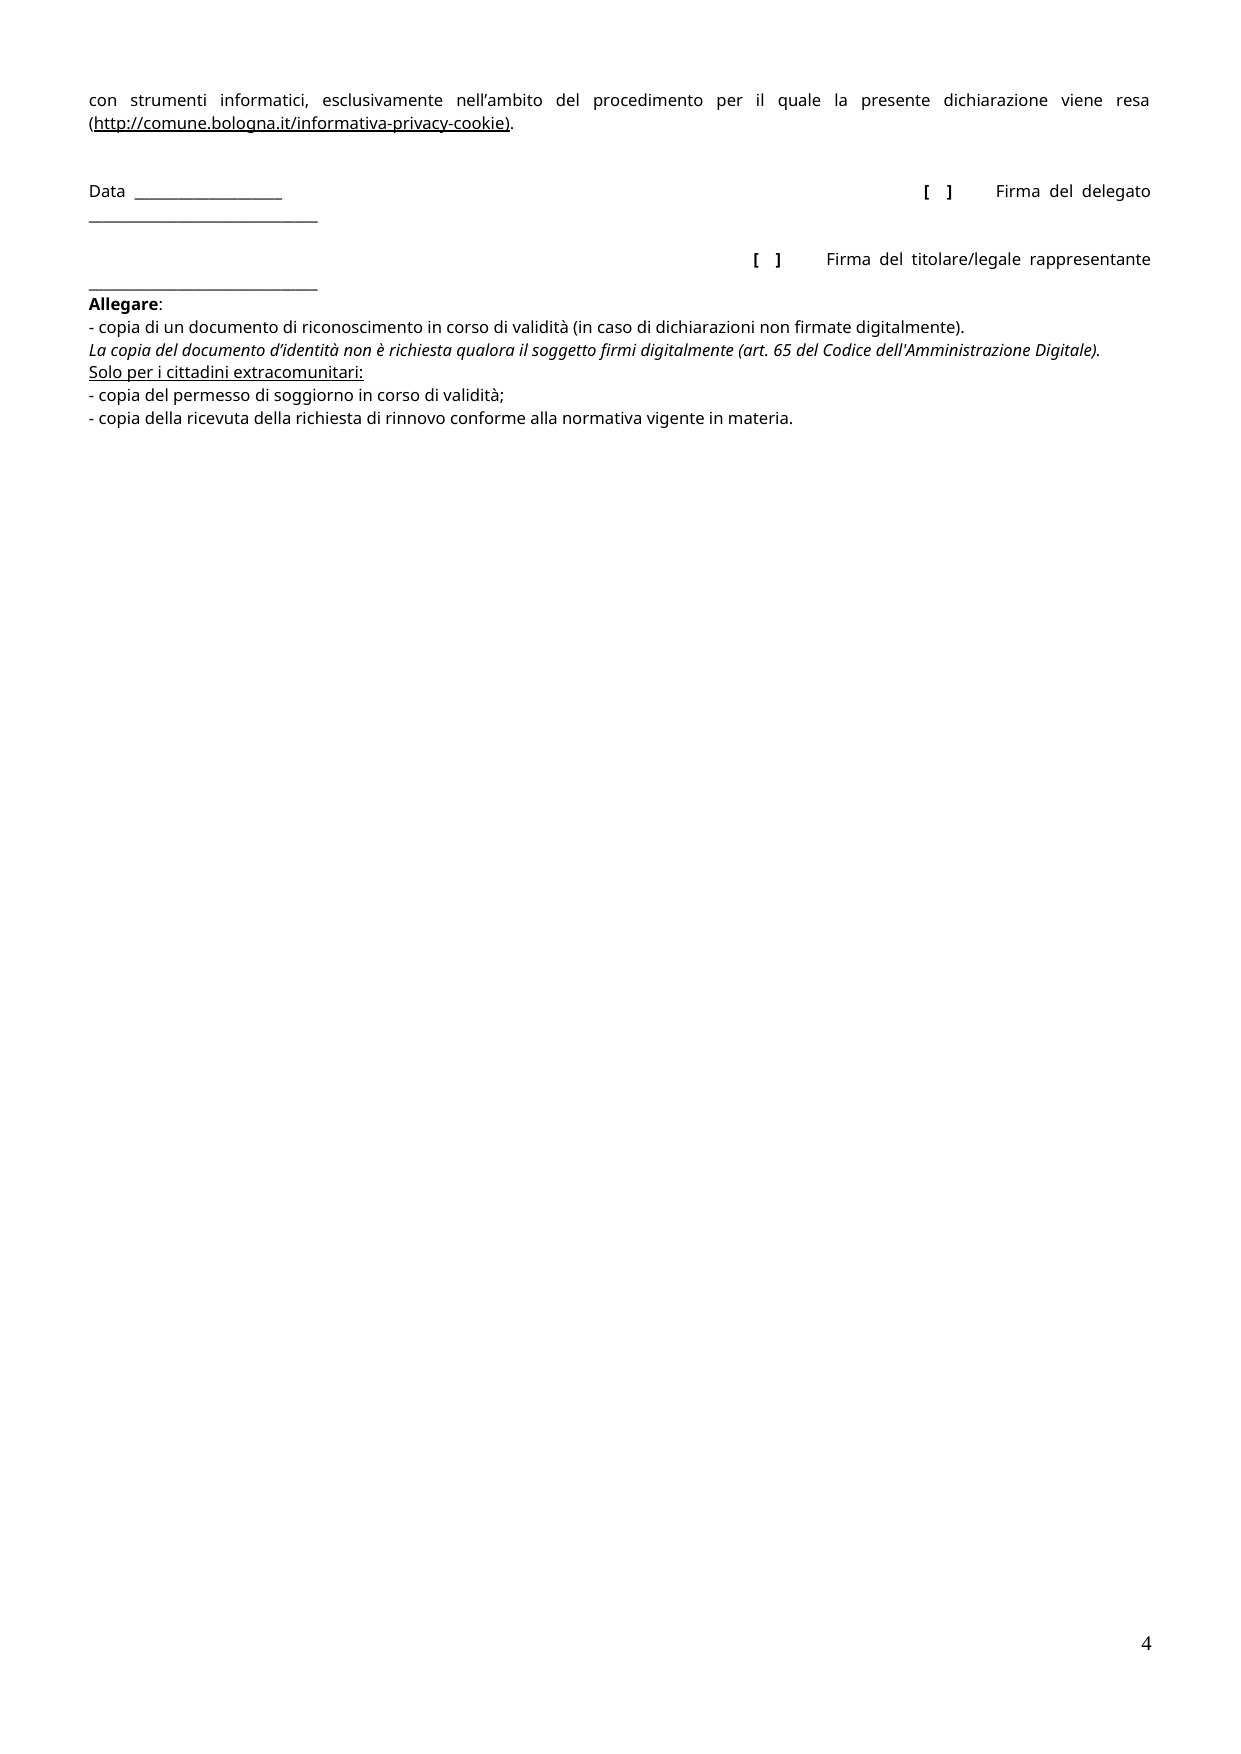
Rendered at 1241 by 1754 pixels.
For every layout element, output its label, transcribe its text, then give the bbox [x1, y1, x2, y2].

text Solo per i cittadini extracomunitari: [89, 361, 1152, 384]
text - copia della ricevuta della richiesta di rinnovo conforme alla normativa vigente in materia. [89, 407, 1152, 429]
text La copia del documento d’identità non è richiesta qualora il soggetto firmi digitalmente (art. 65 del Codice dell'Amministrazione Digitale). [89, 338, 1152, 361]
text Data ____________________ [ ] Firma del delegato _______________________________ [89, 179, 1152, 225]
text con strumenti informatici, esclusivamente nell’ambito del procedimento per il quale la presente dichiarazione viene resa (http://comune.bologna.it/informativa-privacy-cookie). [89, 89, 1152, 134]
text [ ] Firma del titolare/legale rappresentante _______________________________ [89, 248, 1152, 293]
text - copia del permesso di soggiorno in corso di validità; [89, 384, 1152, 407]
text - copia di un documento di riconoscimento in corso di validità (in caso di dichiarazioni non firmate digitalmente). [89, 316, 1152, 338]
text Allegare: [89, 293, 1152, 316]
